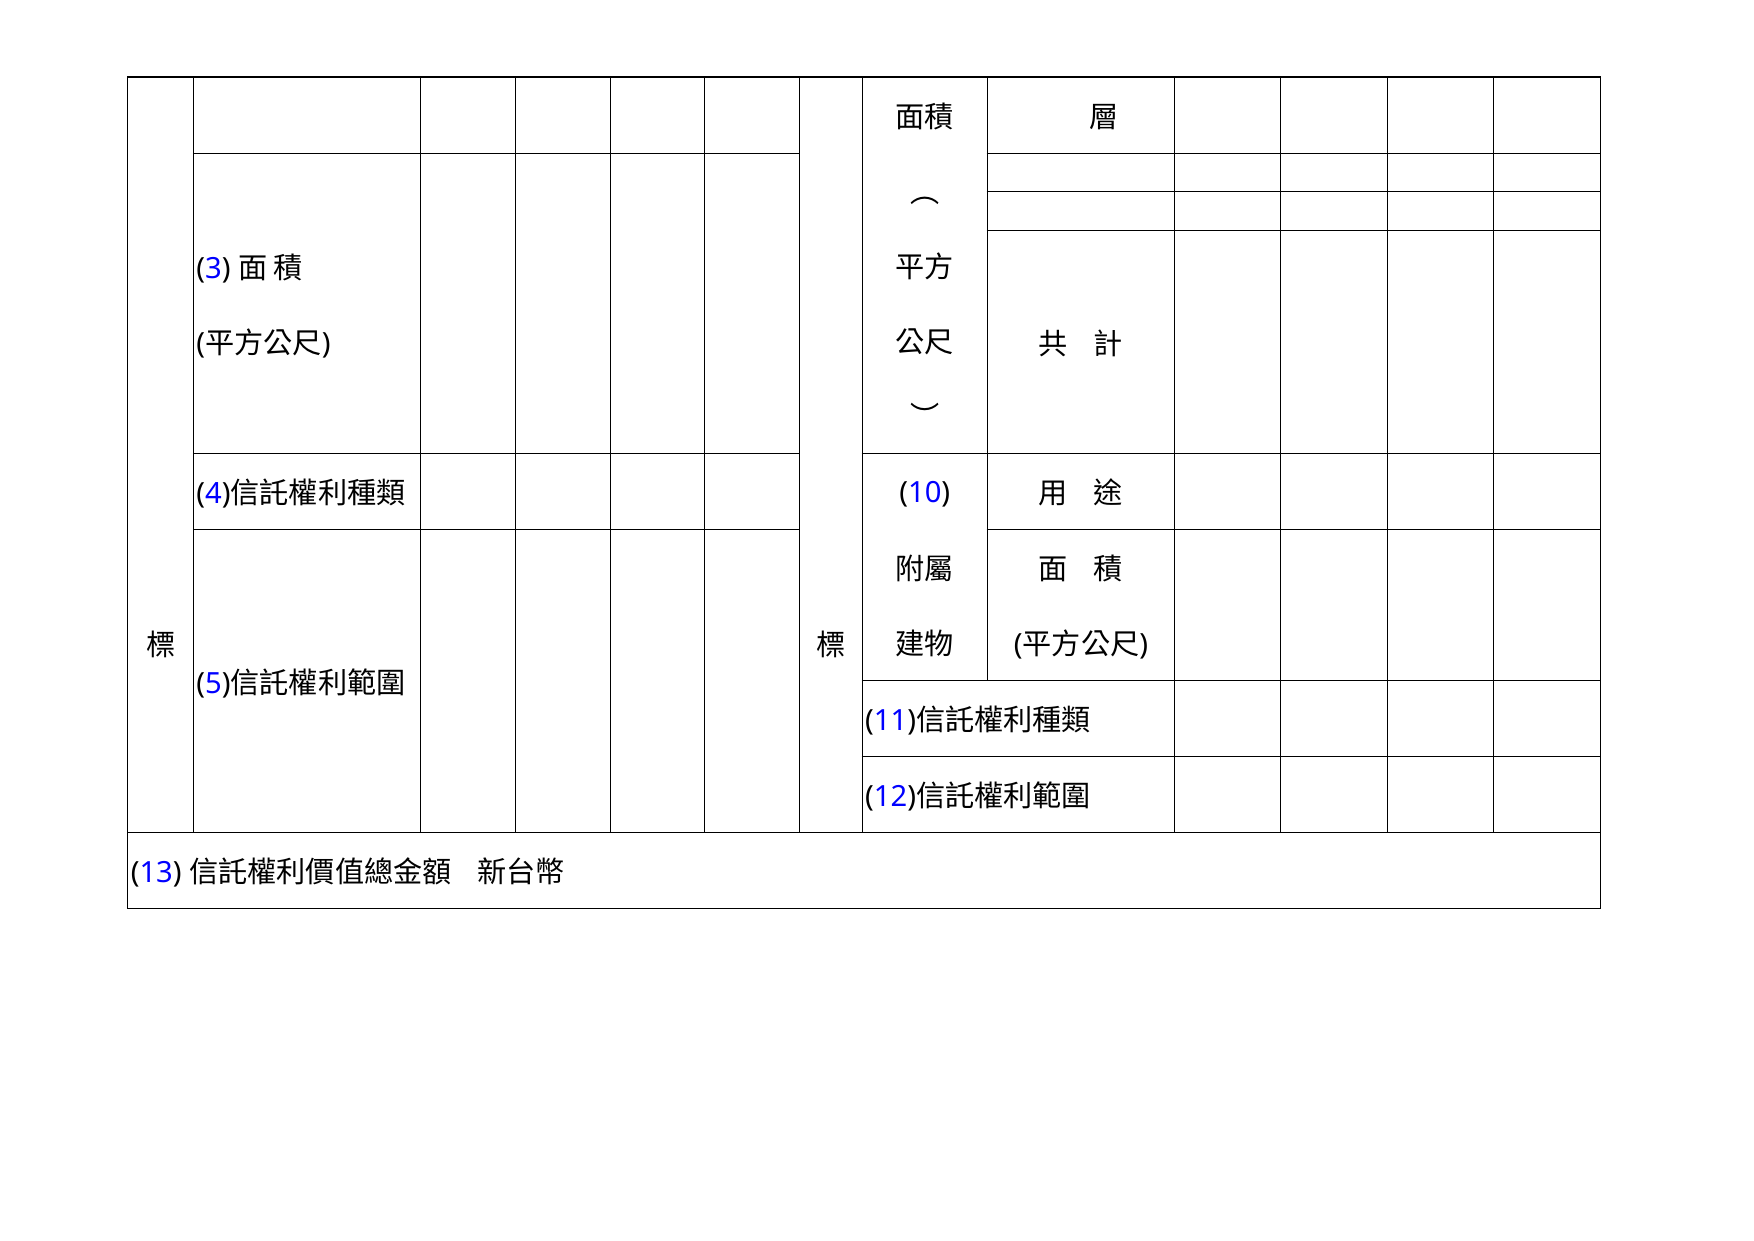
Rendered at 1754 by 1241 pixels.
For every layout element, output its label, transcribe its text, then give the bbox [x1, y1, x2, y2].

table_cell [421, 154, 515, 452]
table_cell [1175, 78, 1280, 152]
table_cell [1494, 454, 1600, 528]
table_cell 土 地 標 示 [128, 78, 193, 832]
table_cell [421, 530, 515, 832]
table_cell [1494, 530, 1600, 679]
table_cell [1388, 454, 1493, 528]
table_cell [611, 154, 704, 452]
table_cell (11)信託權利種類 [863, 681, 1174, 756]
table_cell [705, 530, 799, 832]
table_cell (4)信託權利種類 [194, 454, 420, 528]
table_cell [1281, 454, 1387, 528]
table_cell [1494, 681, 1600, 756]
table_cell [1388, 530, 1493, 679]
table_cell [1281, 530, 1387, 679]
table_cell [611, 530, 704, 832]
table_cell [1175, 154, 1280, 191]
table_cell (13) 信託權利價值總金額 新台幣 [128, 833, 1600, 908]
table_cell [1281, 681, 1387, 756]
table_cell [421, 454, 515, 528]
table_cell [1175, 231, 1280, 452]
table_cell [705, 154, 799, 452]
table_cell (10) 附屬 建物 [863, 454, 987, 679]
table_cell [1175, 757, 1280, 832]
table_cell [516, 78, 610, 152]
table_cell [1281, 154, 1387, 191]
table_cell [1388, 78, 1493, 152]
table_cell [988, 192, 1174, 229]
table_cell [516, 530, 610, 832]
table_cell [1175, 681, 1280, 756]
table_cell [1175, 192, 1280, 229]
table_cell [1281, 192, 1387, 229]
table_cell [1494, 192, 1600, 229]
table_cell 層 [988, 78, 1174, 152]
table_cell [1281, 757, 1387, 832]
table_cell 建 物 標 示 [800, 78, 862, 832]
table_cell 面 積 (平方公尺) [988, 530, 1174, 679]
table_cell [421, 78, 515, 152]
table_cell (5)信託權利範圍 [194, 530, 420, 832]
table_cell [988, 154, 1174, 191]
table_cell [1388, 192, 1493, 229]
table_cell [1175, 530, 1280, 679]
table_cell [1494, 78, 1600, 152]
table_cell [516, 154, 610, 452]
table_cell [1175, 454, 1280, 528]
table_cell [1494, 231, 1600, 452]
table_cell 用 途 [988, 454, 1174, 528]
table_cell [194, 78, 420, 152]
table_cell [1388, 757, 1493, 832]
table_cell [611, 454, 704, 528]
table_cell [1388, 231, 1493, 452]
table_cell (3) 面 積 (平方公尺) [194, 154, 420, 452]
table_cell [705, 454, 799, 528]
table_cell [611, 78, 704, 152]
table_cell [1388, 154, 1493, 191]
table_cell [705, 78, 799, 152]
table_cell [1281, 78, 1387, 152]
table_cell [516, 454, 610, 528]
table_cell [1281, 231, 1387, 452]
table_cell 面積 ︵ 平方 公尺 ︶ [863, 78, 987, 452]
table_cell [1494, 757, 1600, 832]
table_cell 共 計 [988, 231, 1174, 452]
table_cell [1388, 681, 1493, 756]
table_cell [1494, 154, 1600, 191]
table_cell (12)信託權利範圍 [863, 757, 1174, 832]
